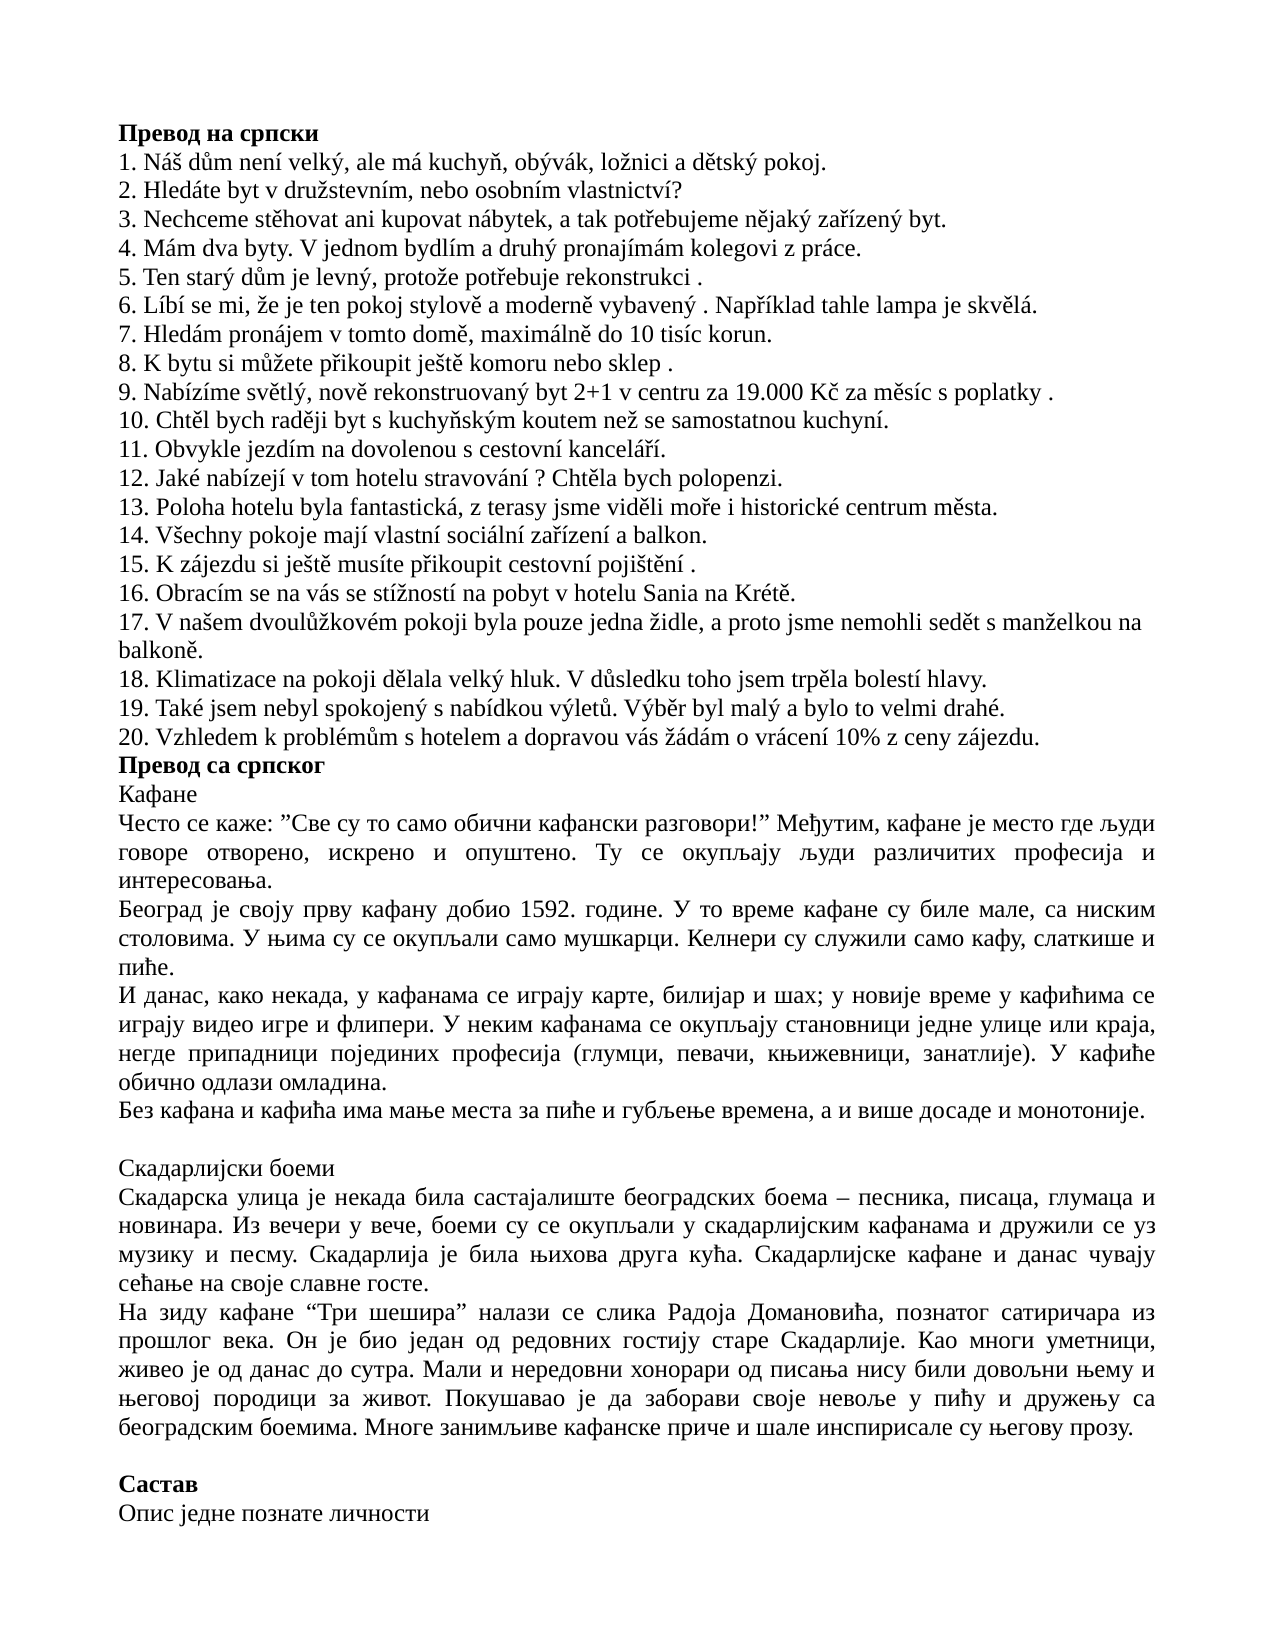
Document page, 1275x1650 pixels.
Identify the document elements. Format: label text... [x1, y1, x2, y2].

text 1. Náš dům není velký, ale má kuchyň, obývák, ložnici a dětský pokoj. [118, 147, 1157, 176]
text 9. Nabízíme světlý, nově rekonstruovaný byt 2+1 v centru za 19.000 Kč za měsíc s poplatky . [118, 377, 1157, 406]
text Превод са српског [118, 751, 1157, 779]
text Кафане [118, 779, 1157, 808]
text 6. Líbí se mi, že je ten pokoj stylově a moderně vybavený . Například tahle lampa je skvělá. [118, 291, 1157, 319]
text Скадарска улица је некада била састајалиште београдских боема – песника, писаца, глумаца и новинара. Из вечери у вече, боеми су се окупљали у скадарлијским кафанама и дружили се уз музику и песму. Скадарлија је била њихова друга кућа. Скадарлијске кафане и данас чувају сећање на своје славне госте. [118, 1182, 1157, 1297]
text 8. K bytu si můžete přikoupit ještě komoru nebo sklep . [118, 348, 1157, 377]
text 4. Mám dva byty. V jednom bydlím a druhý pronajímám kolegovi z práce. [118, 233, 1157, 262]
text Превод на српски [118, 118, 1157, 147]
text Често се каже: ”Све су то само обични кафански разговори!” Међутим, кафане је место где људи говоре отворено, искрено и опуштено. Ту се окупљају људи различитих професија и интересовања. [118, 808, 1157, 894]
text На зиду кафане “Три шешира” налази се слика Радоја Домановића, познатог сатиричара из прошлог века. Он је био један од редовних гостију старе Скадарлије. Као многи уметници, живео је од данас до сутра. Мали и нередовни хонорари од писања нису били довољни њему и његовој породици за живот. Покушавао је да заборави своје невоље у пићу и дружењу са београдским боемима. Многе занимљиве кафанске приче и шале инспирисале су његову прозу. [118, 1297, 1157, 1441]
text Без кафана и кафића има мање места за пиће и губљење времена, а и више досаде и монотоније. [118, 1096, 1157, 1124]
text 12. Jaké nabízejí v tom hotelu stravování ? Chtěla bych polopenzi. [118, 463, 1157, 492]
text 2. Hledáte byt v družstevním, nebo osobním vlastnictví? [118, 176, 1157, 204]
text 15. K zájezdu si ještě musíte přikoupit cestovní pojištění . [118, 549, 1157, 578]
text 5. Ten starý dům je levný, protože potřebuje rekonstrukci . [118, 262, 1157, 291]
text 16. Obracím se na vás se stížností na pobyt v hotelu Sania na Krétě. [118, 578, 1157, 607]
text 11. Obvykle jezdím na dovolenou s cestovní kanceláří. [118, 434, 1157, 463]
text 3. Nechceme stěhovat ani kupovat nábytek, a tak potřebujeme nějaký zařízený byt. [118, 204, 1157, 233]
text Скадарлијски боеми [118, 1153, 1157, 1182]
text 20. Vzhledem k problémům s hotelem a dopravou vás žádám o vrácení 10% z ceny zájezdu. [118, 722, 1157, 751]
text 7. Hledám pronájem v tomto domě, maximálně do 10 tisíc korun. [118, 319, 1157, 348]
text Опис једне познате личности [118, 1498, 1157, 1527]
text 19. Také jsem nebyl spokojený s nabídkou výletů. Výběr byl malý a bylo to velmi drahé. [118, 693, 1157, 722]
text И данас, како некада, у кафанама се играју карте, билијар и шах; у новије време у кафићима се играју видео игре и флипери. У неким кафанама се окупљају становници једне улице или краја, негде припадници појединих професија (глумци, певачи, књижевници, занатлије). У кафиће обично одлази омладина. [118, 981, 1157, 1096]
text 14. Všechny pokoje mají vlastní sociální zařízení a balkon. [118, 521, 1157, 549]
text Београд је своју прву кафану добио 1592. године. У то време кафане су биле мале, са ниским столовима. У њима су се окупљали само мушкарци. Келнери су служили само кафу, слаткише и пиће. [118, 894, 1157, 981]
text 18. Klimatizace na pokoji dělala velký hluk. V důsledku toho jsem trpěla bolestí hlavy. [118, 664, 1157, 693]
text 10. Chtěl bych raději byt s kuchyňským koutem než se samostatnou kuchyní. [118, 406, 1157, 434]
text 17. V našem dvoulůžkovém pokoji byla pouze jedna židle, a proto jsme nemohli sedět s manželkou na balkoně. [118, 607, 1157, 664]
text 13. Poloha hotelu byla fantastická, z terasy jsme viděli moře i historické centrum města. [118, 492, 1157, 521]
text Састав [118, 1469, 1157, 1498]
